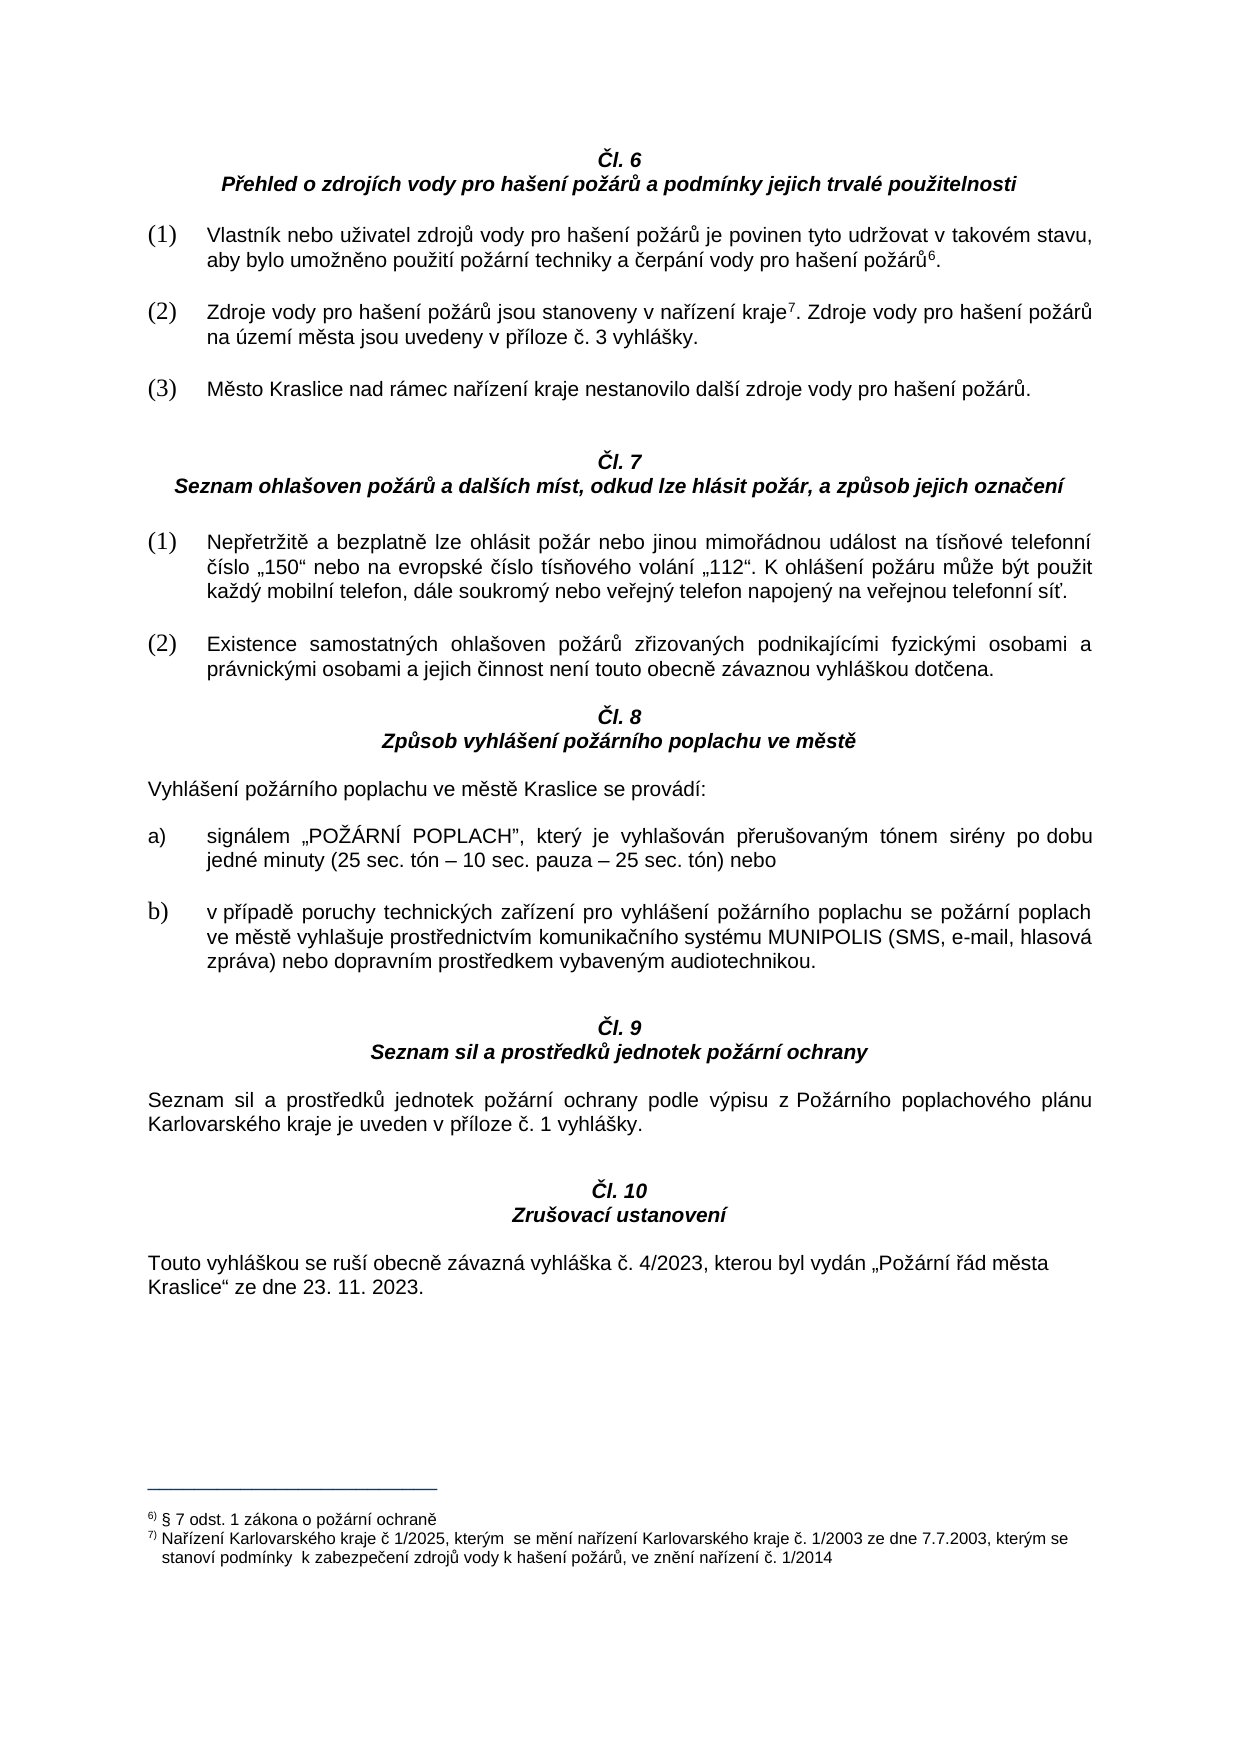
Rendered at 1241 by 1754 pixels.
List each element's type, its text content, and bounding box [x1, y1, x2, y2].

text Seznam sil a prostředků jednotek požární ochrany podle výpisu z Požárního poplachového plánu Karlovarského kraje je uveden v příloze č. 1 vyhlášky. [148, 1088, 1093, 1136]
subtitle Čl. 7 Seznam ohlašoven požárů a dalších míst, odkud lze hlásit požár, a způsob jejich označení [148, 449, 1093, 497]
list Zdroje vody pro hašení požárů jsou stanoveny v nařízení kraje7. Zdroje vody pro hašení požárů na území města jsou uvedeny v příloze č. 3 vyhlášky. [148, 296, 1093, 349]
text stanoví podmínky k zabezpečení zdrojů vody k hašení požárů, ve znění nařízení č. 1/2014 [148, 1548, 1093, 1567]
list Město Kraslice nad rámec nařízení kraje nestanovilo další zdroje vody pro hašení požárů. [148, 373, 1093, 402]
list Existence samostatných ohlašoven požárů zřizovaných podnikajícími fyzickými osobami a právnickými osobami a jejich činnost není touto obecně závaznou vyhláškou dotčena. [148, 628, 1093, 681]
subtitle Čl. 10 [148, 1179, 1093, 1203]
list signálem „POŽÁRNÍ POPLACH”, který je vyhlašován přerušovaným tónem sirény po dobu jedné minuty (25 sec. tón – 10 sec. pauza – 25 sec. tón) nebo [148, 824, 1093, 872]
text _________________________ [148, 1466, 1093, 1490]
list Nepřetržitě a bezplatně lze ohlásit požár nebo jinou mimořádnou událost na tísňové telefonní číslo „150“ nebo na evropské číslo tísňového volání „112“. K ohlášení požáru může být použit každý mobilní telefon, dále soukromý nebo veřejný telefon napojený na veřejnou telefonní síť. [148, 526, 1093, 603]
text Touto vyhláškou se ruší obecně závazná vyhláška č. 4/2023, kterou byl vydán „Požární řád města Kraslice“ ze dne 23. 11. 2023. [148, 1251, 1093, 1299]
subtitle Seznam sil a prostředků jednotek požární ochrany [148, 1040, 1093, 1064]
text Vyhlášení požárního poplachu ve městě Kraslice se provádí: [148, 776, 1093, 800]
text Zrušovací ustanovení [148, 1203, 1093, 1227]
list v případě poruchy technických zařízení pro vyhlášení požárního poplachu se požární poplach ve městě vyhlašuje prostřednictvím komunikačního systému MUNIPOLIS (SMS, e-mail, hlasová zpráva) nebo dopravním prostředkem vybaveným audiotechnikou. [148, 896, 1093, 973]
text 6) § 7 odst. 1 zákona o požární ochraně [148, 1509, 1093, 1529]
text 7) Nařízení Karlovarského kraje č 1/2025, kterým se mění nařízení Karlovarského kraje č. 1/2003 ze dne 7.7.2003, kterým se [148, 1529, 1093, 1548]
subtitle Čl. 6 Přehled o zdrojích vody pro hašení požárů a podmínky jejich trvalé použitelnosti [148, 148, 1093, 196]
subtitle Čl. 8 Způsob vyhlášení požárního poplachu ve městě [148, 681, 1093, 752]
list Vlastník nebo uživatel zdrojů vody pro hašení požárů je povinen tyto udržovat v takovém stavu, aby bylo umožněno použití požární techniky a čerpání vody pro hašení požárů6. [148, 219, 1093, 272]
subtitle Čl. 9 [148, 1016, 1093, 1040]
